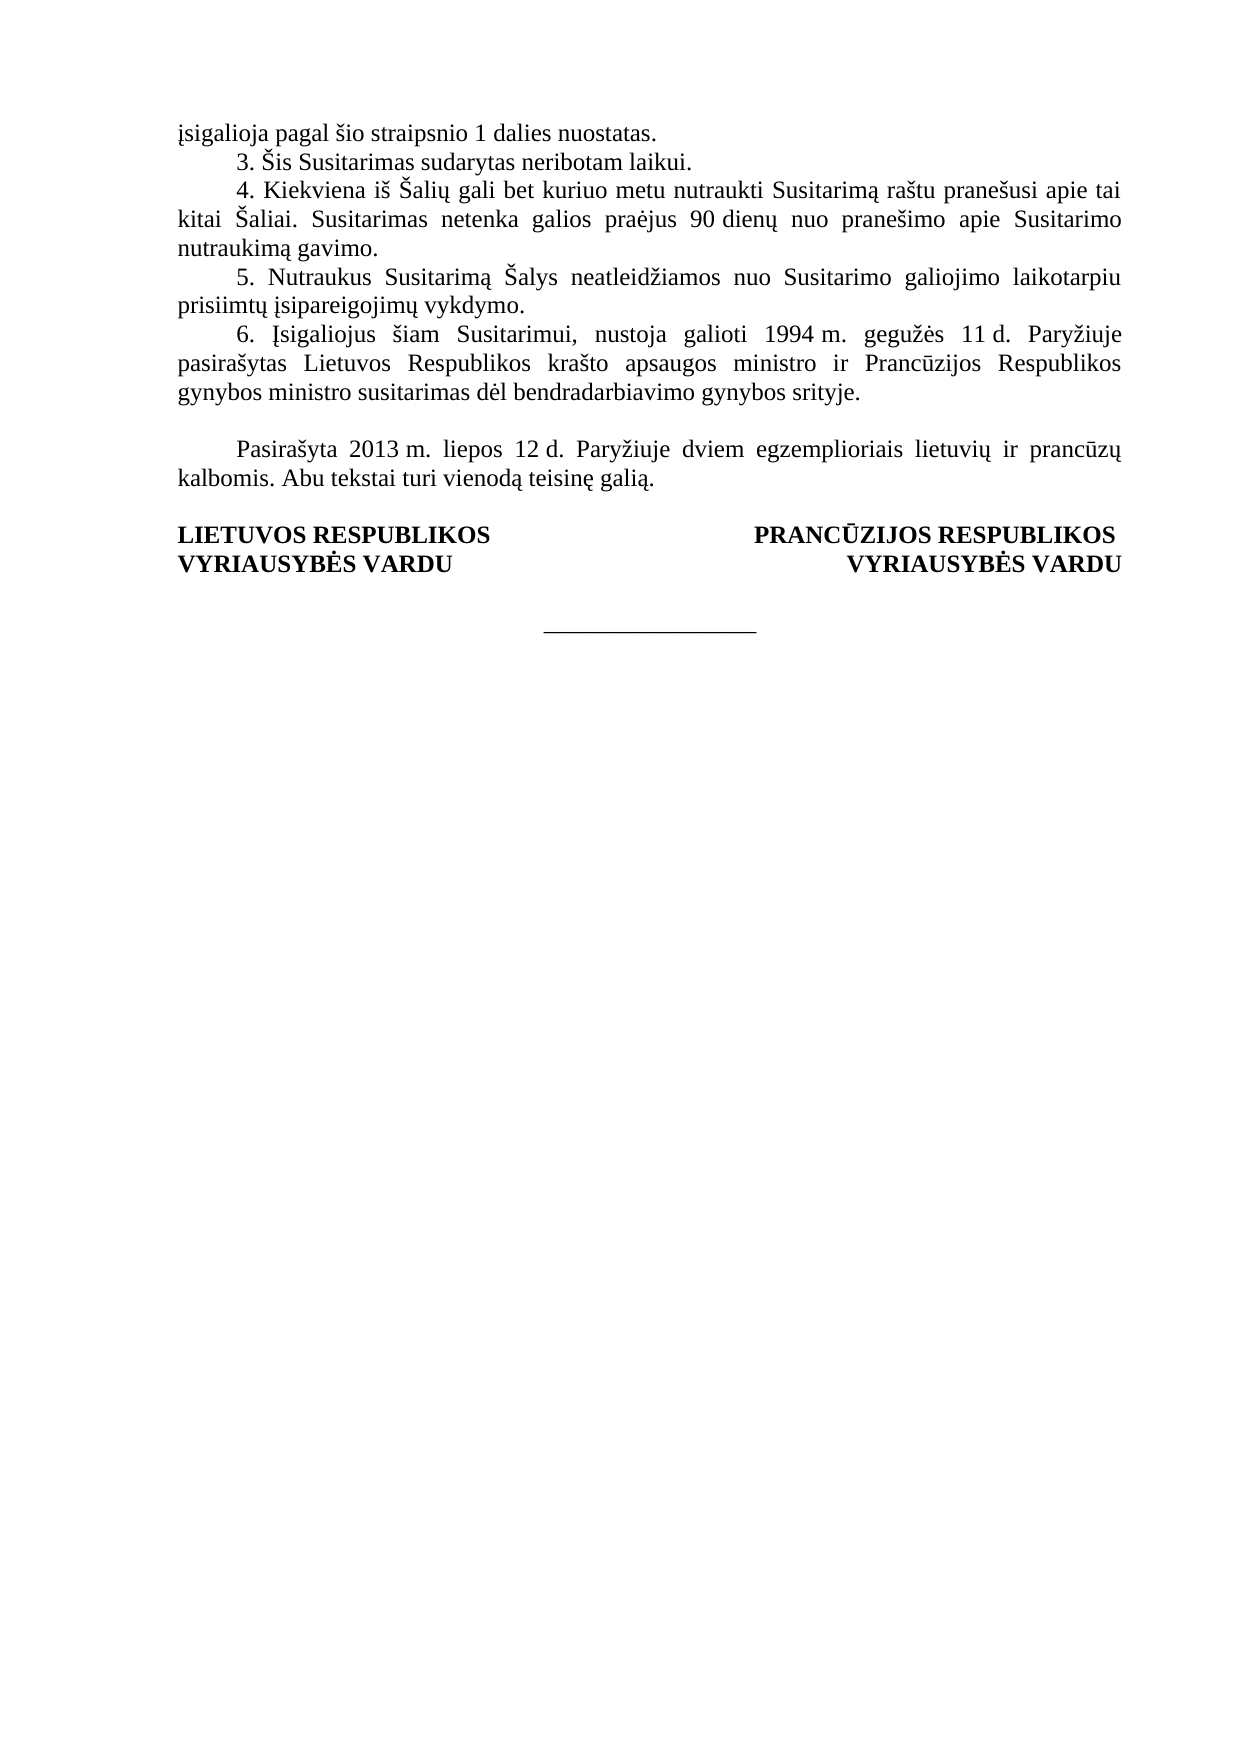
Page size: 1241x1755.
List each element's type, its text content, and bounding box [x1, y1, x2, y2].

text 6. Įsigaliojus šiam Susitarimui, nustoja galioti 1994 m. gegužės 11 d. Paryžiuje pasirašytas Lietuvos Respublikos krašto apsaugos ministro ir Prancūzijos Respublikos gynybos ministro susitarimas dėl bendradarbiavimo gynybos srityje. [177, 319, 1122, 406]
text _________________ [177, 607, 1122, 636]
text 3. Šis Susitarimas sudarytas neribotam laikui. [177, 147, 1122, 176]
text įsigalioja pagal šio straipsnio 1 dalies nuostatas. [177, 118, 1122, 147]
text 4. Kiekviena iš Šalių gali bet kuriuo metu nutraukti Susitarimą raštu pranešusi apie tai kitai Šaliai. Susitarimas netenka galios praėjus 90 dienų nuo pranešimo apie Susitarimo nutraukimą gavimo. [177, 176, 1122, 262]
text 5. Nutraukus Susitarimą Šalys neatleidžiamos nuo Susitarimo galiojimo laikotarpiu prisiimtų įsipareigojimų vykdymo. [177, 262, 1122, 319]
text Pasirašyta 2013 m. liepos 12 d. Paryžiuje dviem egzemplioriais lietuvių ir prancūzų kalbomis. Abu tekstai turi vienodą teisinę galią. [177, 434, 1122, 492]
text VYRIAUSYBĖS VARDU VYRIAUSYBĖS VARDU [177, 549, 1122, 578]
text LIETUVOS RESPUBLIKOS PRANCŪZIJOS RESPUBLIKOS [177, 521, 1122, 549]
